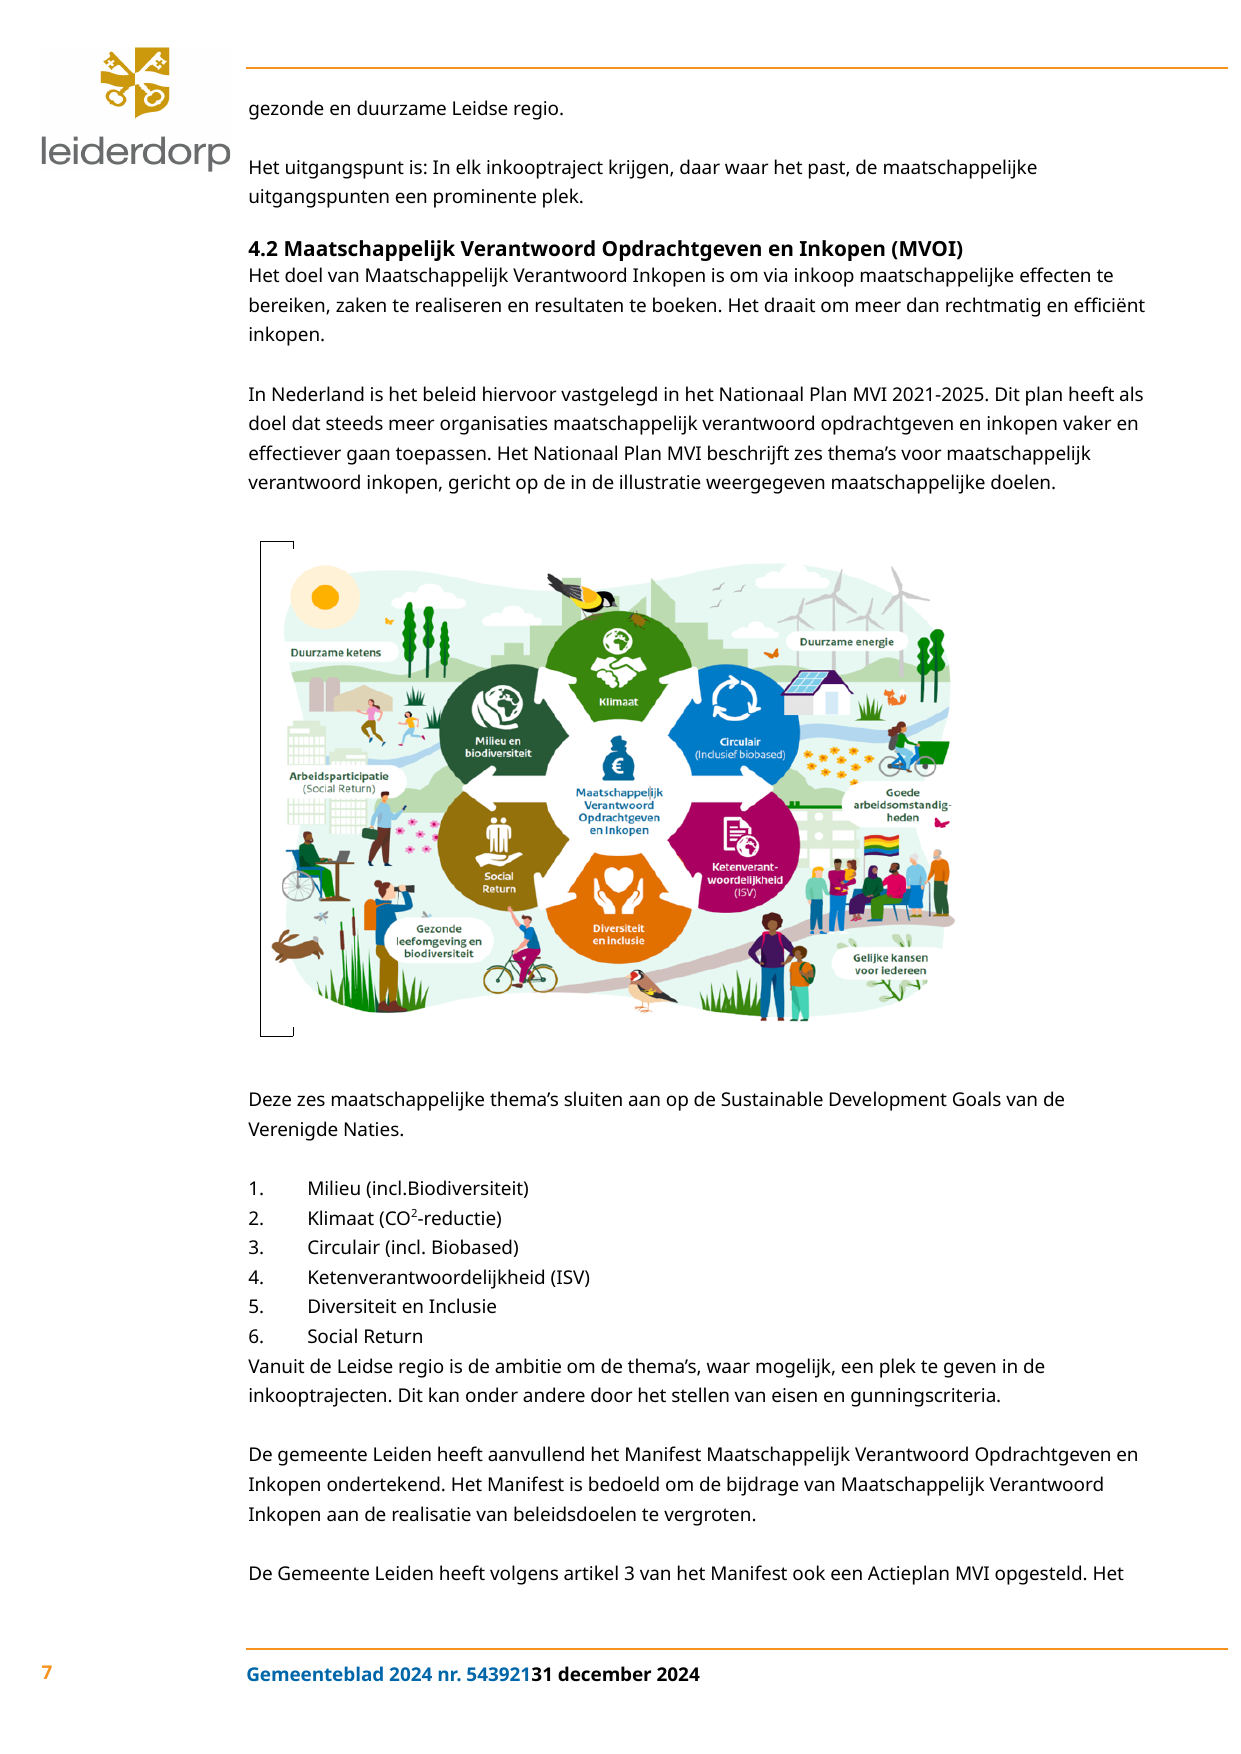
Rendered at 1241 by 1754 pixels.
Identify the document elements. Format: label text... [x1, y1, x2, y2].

text 4.2 Maatschappelijk Verantwoord Opdrachtgeven en Inkopen (MVOI) [248, 234, 1152, 262]
picture [41, 47, 231, 172]
text Deze zes maatschappelijke thema’s sluiten aan op de Sustainable Development Goals van de Verenigde Naties. [248, 1087, 1152, 1142]
list Social Return [248, 1323, 1152, 1349]
picture [268, 549, 978, 1027]
list Diversiteit en Inclusie [248, 1294, 1152, 1319]
list Circulair (incl. Biobased) [248, 1234, 1152, 1260]
list Milieu (incl.Biodiversiteit) [248, 1175, 1152, 1201]
text Vanuit de Leidse regio is de ambitie om de thema’s, waar mogelijk, een plek te geven in de inkooptrajecten. Dit kan onder andere door het stellen van eisen en gunningscriteria. [248, 1353, 1152, 1408]
text Het uitgangspunt is: In elk inkooptraject krijgen, daar waar het past, de maatschappelijke uitgangspunten een prominente plek. [248, 154, 1152, 209]
text In Nederland is het beleid hiervoor vastgelegd in het Nationaal Plan MVI 2021-2025. Dit plan heeft als doel dat steeds meer organisaties maatschappelijk verantwoord opdrachtgeven en inkopen vaker en effectiever gaan toepassen. Het Nationaal Plan MVI beschrijft zes thema’s voor maatschappelijk verantwoord inkopen, gericht op de in de illustratie weergegeven maatschappelijke doelen. [248, 381, 1152, 495]
text gezonde en duurzame Leidse regio. [248, 95, 1152, 121]
text De Gemeente Leiden heeft volgens artikel 3 van het Manifest ook een Actieplan MVI opgesteld. Het [248, 1560, 1152, 1586]
text De gemeente Leiden heeft aanvullend het Manifest Maatschappelijk Verantwoord Opdrachtgeven en Inkopen ondertekend. Het Manifest is bedoeld om de bijdrage van Maatschappelijk Verantwoord Inkopen aan de realisatie van beleidsdoelen te vergroten. [248, 1442, 1152, 1526]
list Klimaat (CO2-reductie) [248, 1205, 1152, 1231]
text Het doel van Maatschappelijk Verantwoord Inkopen is om via inkoop maatschappelijke effecten te bereiken, zaken te realiseren en resultaten te boeken. Het draait om meer dan rechtmatig en efficiënt inkopen. [248, 262, 1152, 347]
list Ketenverantwoordelijkheid (ISV) [248, 1264, 1152, 1290]
